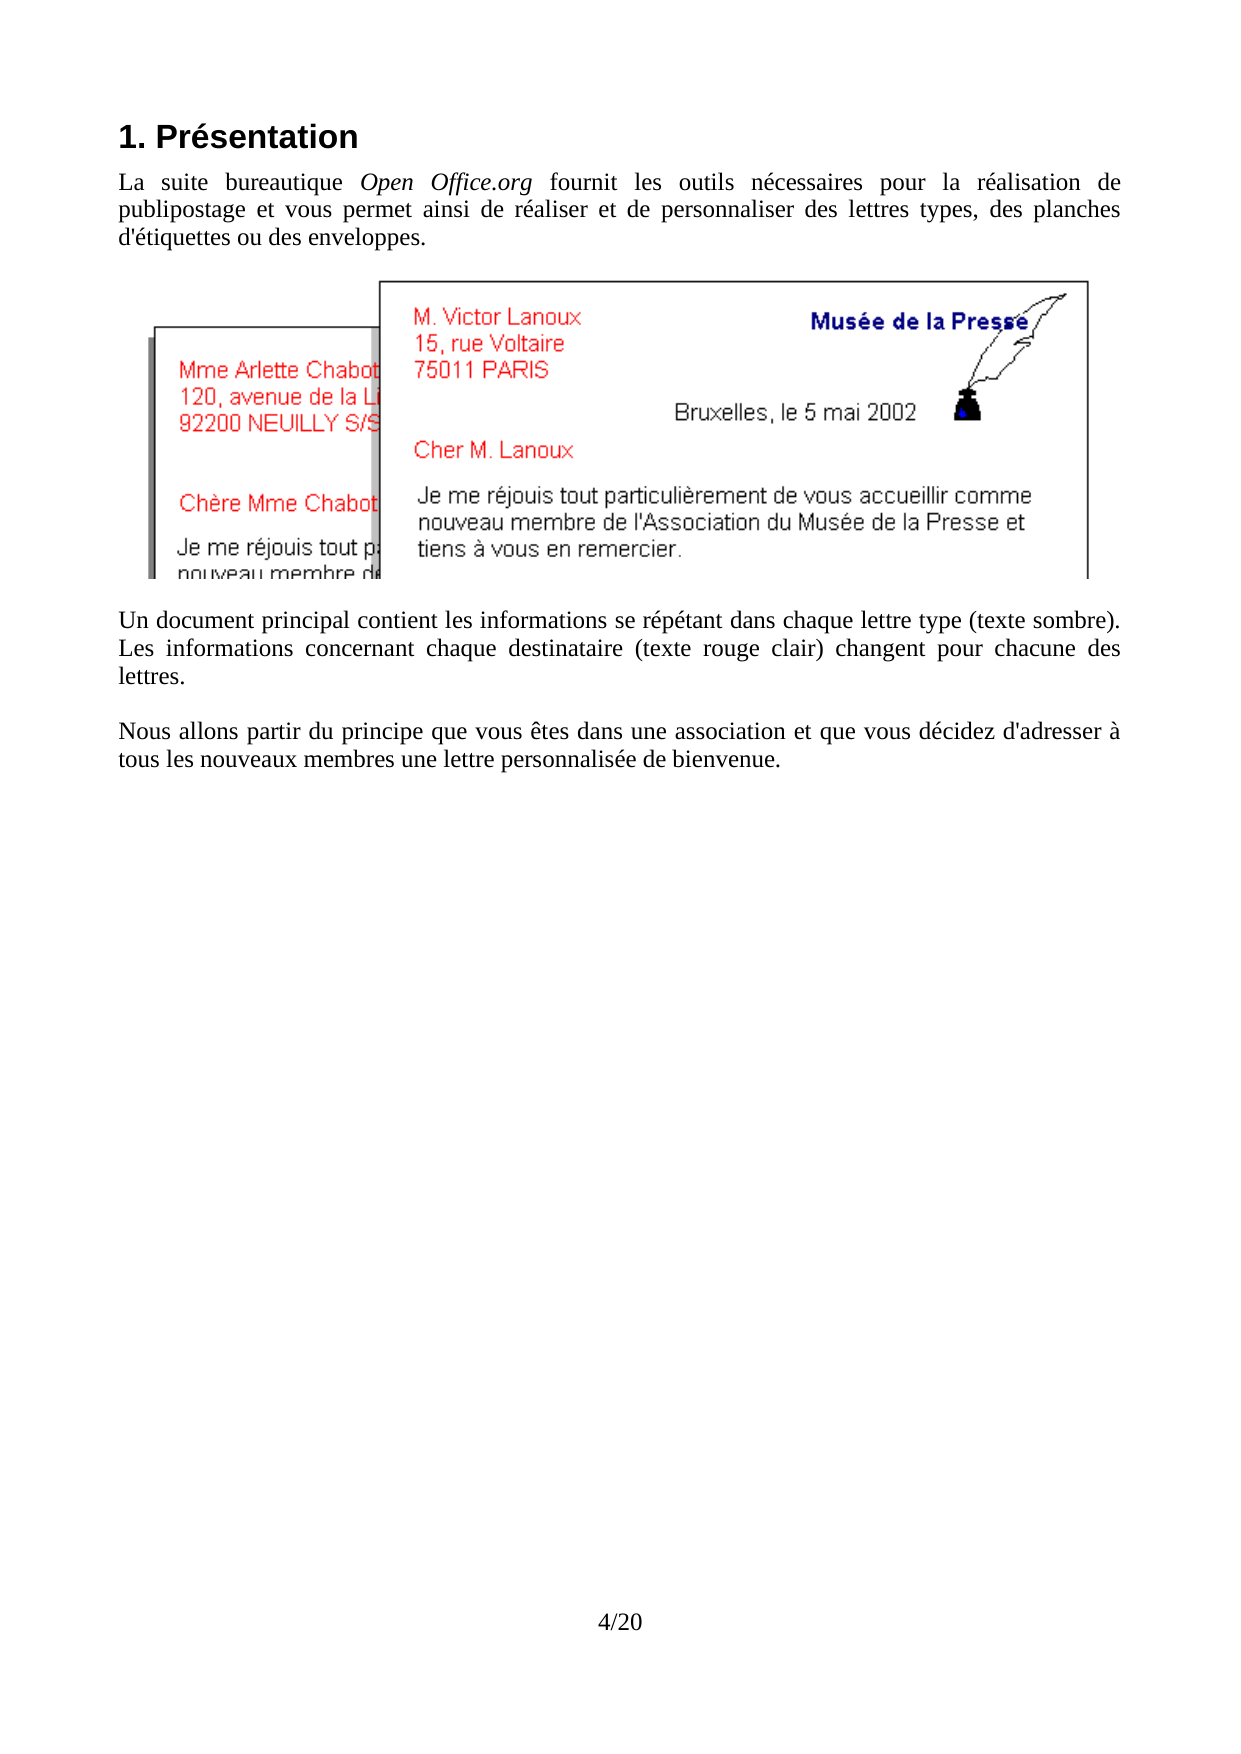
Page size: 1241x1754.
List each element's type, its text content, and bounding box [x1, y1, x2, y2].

text La suite bureautique Open Office.org fournit les outils nécessaires pour la réalisation de publipostage et vous permet ainsi de réaliser et de personnaliser des lettres types, des planches d'étiquettes ou des enveloppes. [118, 168, 1122, 251]
subtitle Présentation [118, 118, 1122, 155]
text Un document principal contient les informations se répétant dans chaque lettre type (texte sombre). Les informations concernant chaque destinataire (texte rouge clair) changent pour chacune des lettres. [118, 606, 1122, 689]
picture [148, 278, 1092, 579]
text Nous allons partir du principe que vous êtes dans une association et que vous décidez d'adresser à tous les nouveaux membres une lettre personnalisée de bienvenue. [118, 717, 1122, 773]
